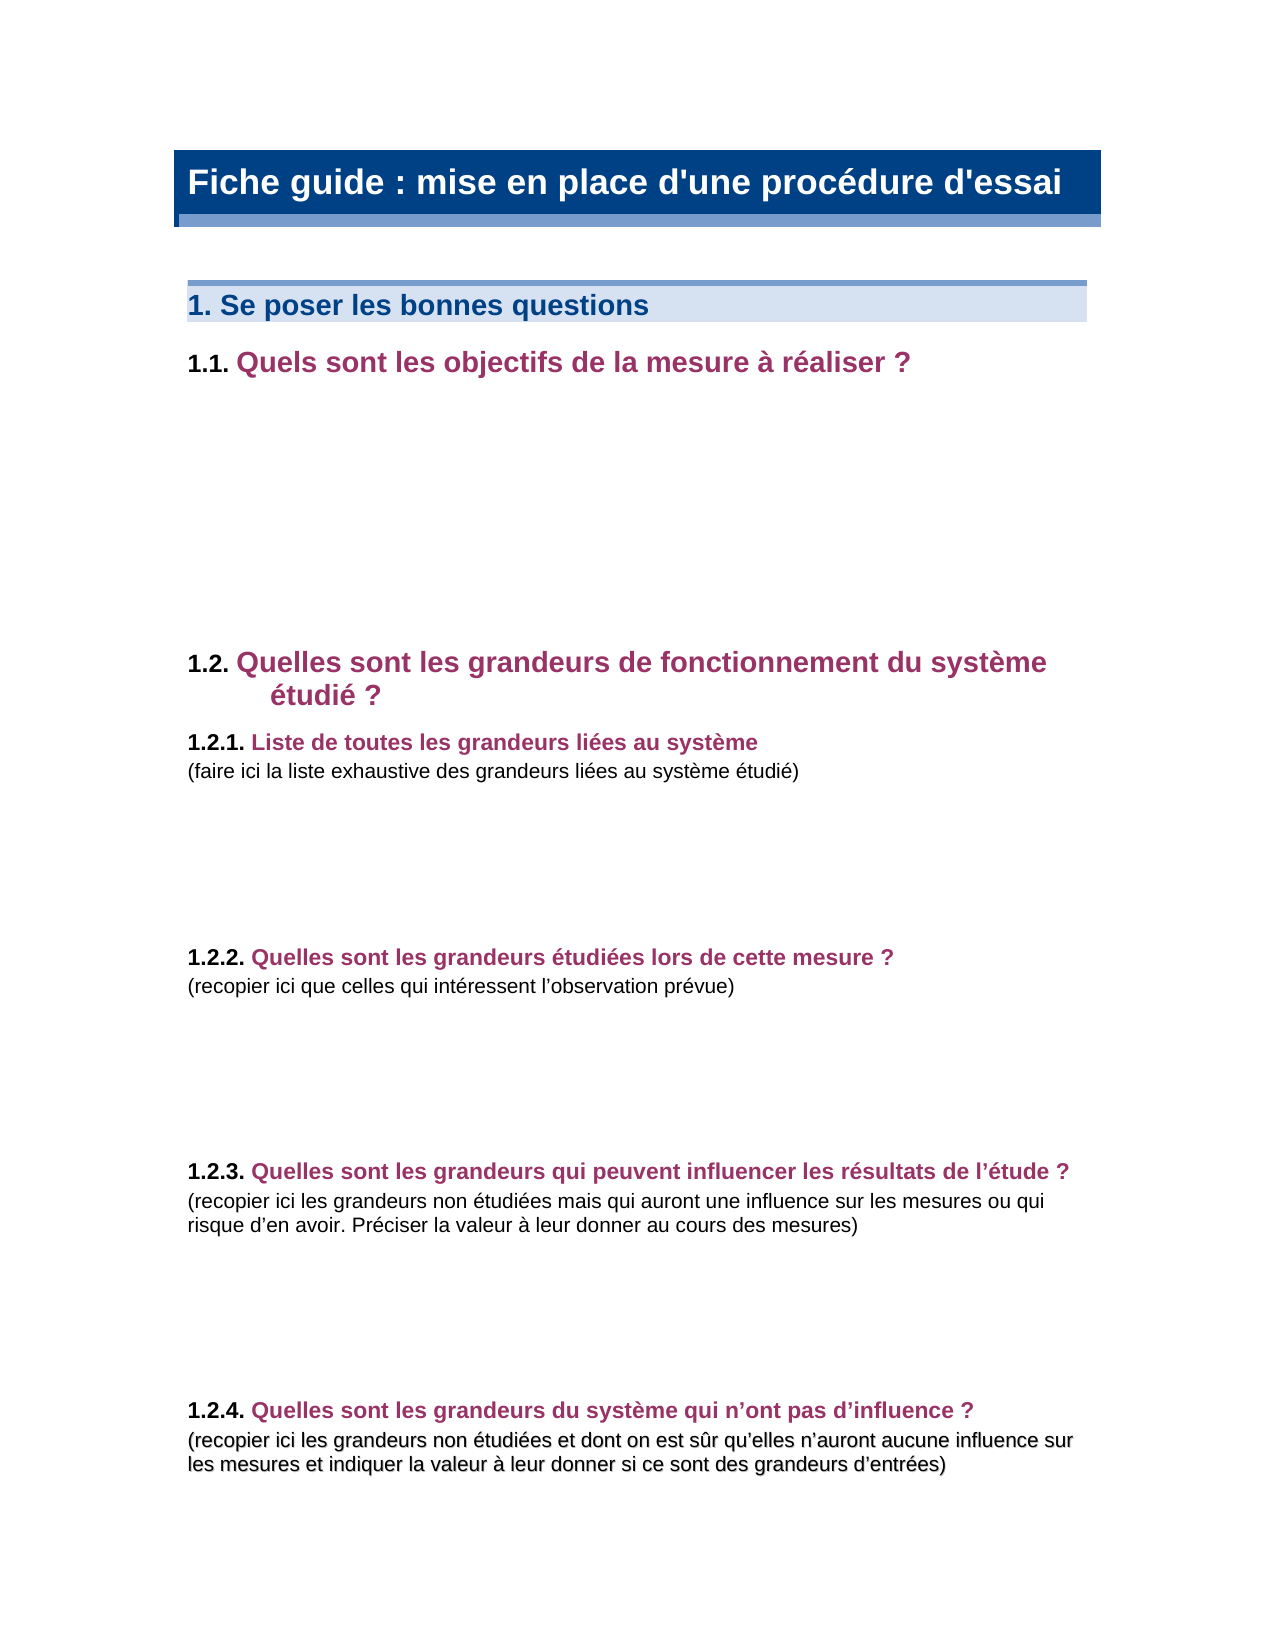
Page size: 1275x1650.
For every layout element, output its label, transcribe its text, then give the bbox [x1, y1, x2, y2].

subtitle Quelles sont les grandeurs de fonctionnement du système étudié ? [187, 645, 1087, 712]
text (recopier ici les grandeurs non étudiées mais qui auront une influence sur les mesures ou qui risque d’en avoir. Préciser la valeur à leur donner au cours des mesures) [187, 1189, 1087, 1237]
text (recopier ici les grandeurs non étudiées et dont on est sûr qu’elles n’auront aucune influence sur les mesures et indiquer la valeur à leur donner si ce sont des grandeurs d’entrées) [187, 1428, 1087, 1476]
subtitle Quels sont les objectifs de la mesure à réaliser ? [187, 344, 1087, 378]
subtitle Se poser les bonnes questions [187, 281, 1087, 322]
text (recopier ici que celles qui intéressent l’observation prévue) [187, 974, 1087, 998]
subtitle Quelles sont les grandeurs qui peuvent influencer les résultats de l’étude ? [187, 1158, 1087, 1185]
text (faire ici la liste exhaustive des grandeurs liées au système étudié) [187, 759, 1087, 783]
subtitle Quelles sont les grandeurs du système qui n’ont pas d’influence ? [187, 1397, 1087, 1423]
title Fiche guide : mise en place d'une procédure d'essai [179, 155, 1096, 214]
subtitle Liste de toutes les grandeurs liées au système [187, 728, 1087, 755]
subtitle Quelles sont les grandeurs étudiées lors de cette mesure ? [187, 943, 1087, 970]
